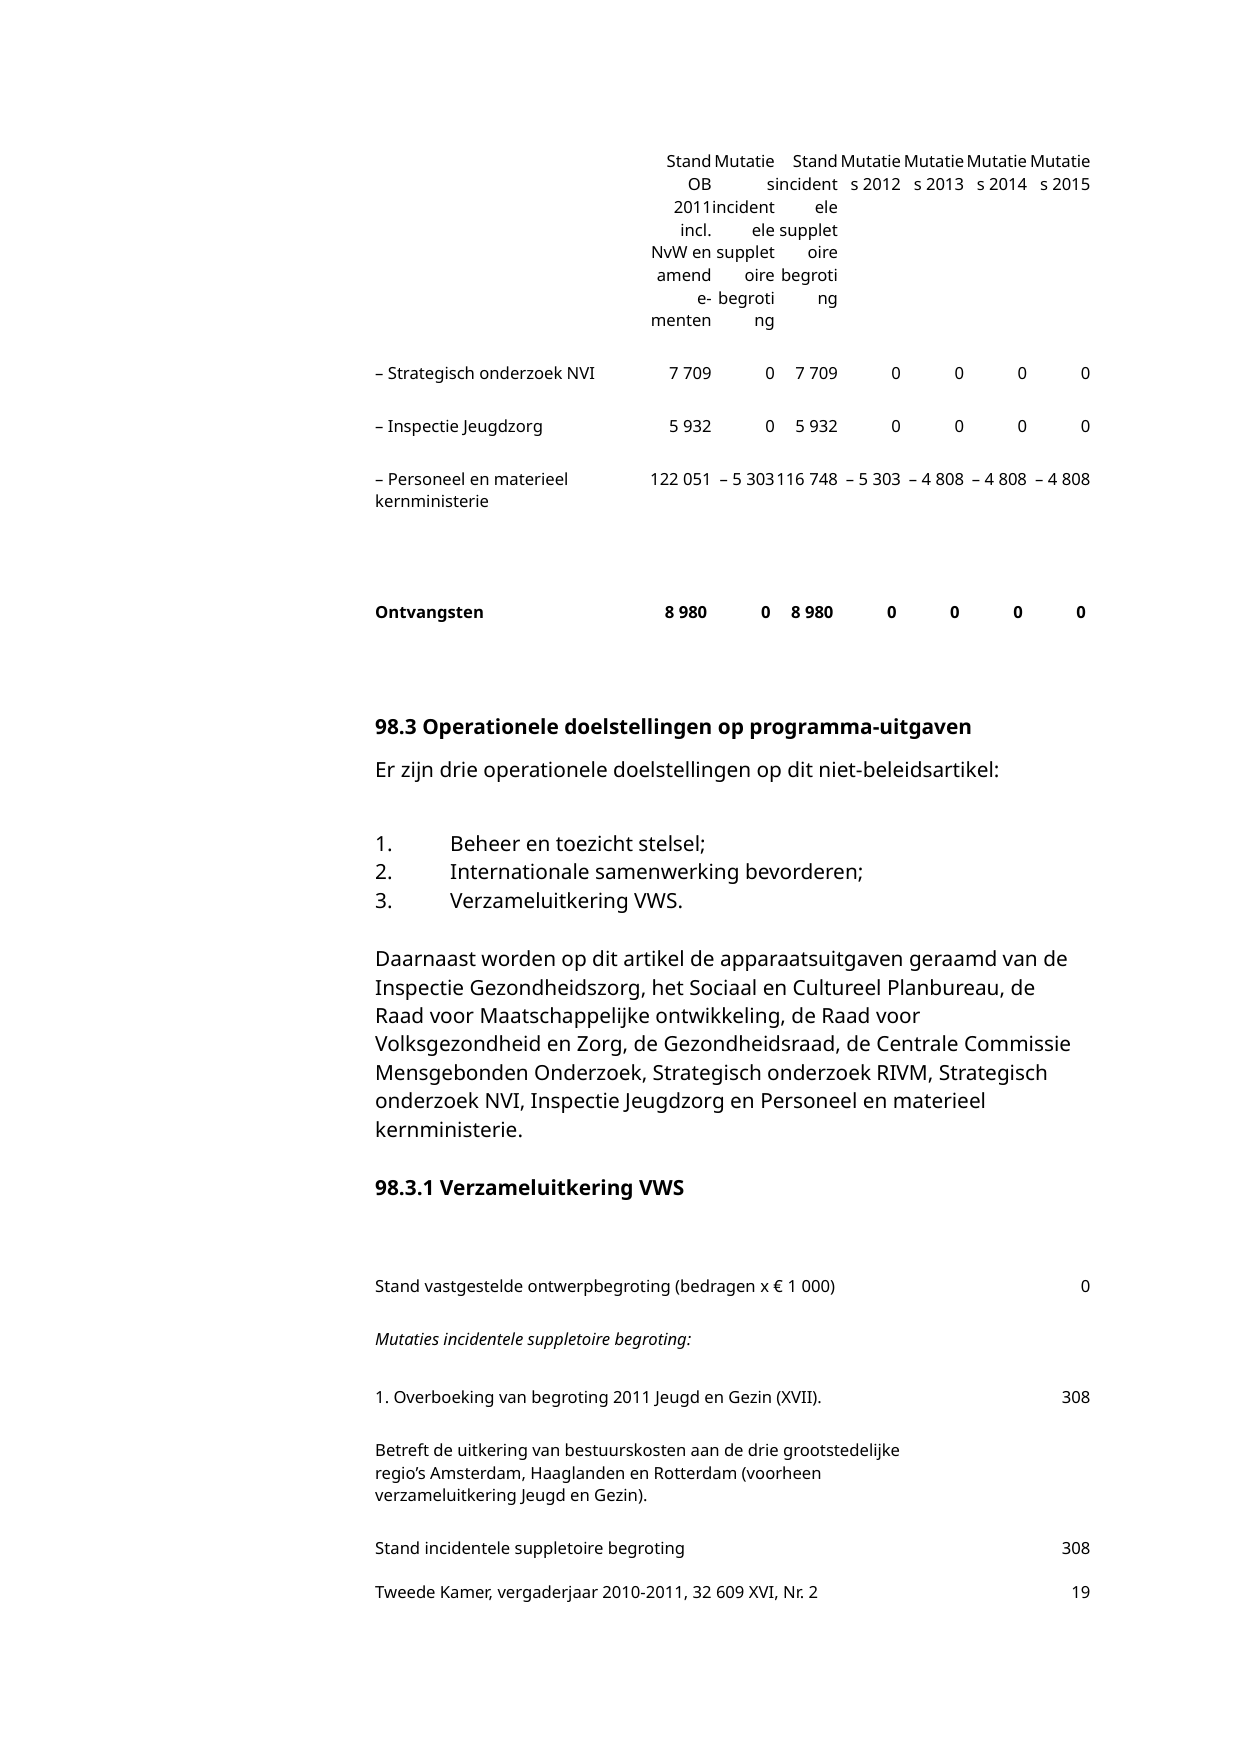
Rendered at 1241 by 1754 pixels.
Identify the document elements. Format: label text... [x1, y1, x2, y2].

table_cell [648, 543, 711, 601]
table_cell – 5 303 [838, 467, 901, 542]
table_cell – Strategisch onderzoek NVI [375, 362, 648, 414]
table_cell – 4 808 [1027, 467, 1090, 542]
text 98.3 Operationele doelstellingen op programma-uitgaven [375, 712, 1090, 741]
table_cell Ontvangsten [375, 601, 648, 654]
table_header Mutaties 2015 [1027, 150, 1090, 362]
text 98.3.1 Verzameluitkering VWS [375, 1173, 1090, 1202]
table_cell 0 [901, 414, 964, 467]
table_cell [711, 543, 774, 601]
table_cell 0 [711, 601, 774, 654]
table_cell 5 932 [775, 414, 838, 467]
table_header Stand OB 2011 incl. NvW en amende-menten [648, 150, 711, 362]
list Beheer en toezicht stelsel; [375, 829, 1090, 857]
table_cell 122 051 [648, 467, 711, 542]
table_header Mutaties 2012 [838, 150, 901, 362]
list Internationale samenwerking bevorderen; [375, 857, 1090, 886]
table_cell 0 [964, 362, 1027, 414]
table_cell – Personeel en materieel kernministerie [375, 467, 648, 542]
text Daarnaast worden op dit artikel de apparaatsuitgaven geraamd van de Inspectie Gezondheidszorg, het Sociaal en Cultureel Planbureau, de Raad voor Maatschappelijke ontwikkeling, de Raad voor Volksgezondheid en Zorg, de Gezondheidsraad, de Centrale Commissie Mensgebonden Onderzoek, Strategisch onderzoek RIVM, Strategisch onderzoek NVI, Inspectie Jeugdzorg en Personeel en materieel kernministerie. [375, 944, 1090, 1143]
table_cell 116 748 [775, 467, 838, 542]
table_cell [775, 543, 838, 601]
table_cell [901, 543, 964, 601]
table_cell [1027, 543, 1090, 601]
table_cell Mutaties incidentele suppletoire begroting: [375, 1328, 947, 1386]
table_header Mutaties incidentele suppletoire begroting [711, 150, 774, 362]
table_cell [838, 543, 901, 601]
table_header Mutaties 2014 [964, 150, 1027, 362]
table_cell – 4 808 [964, 467, 1027, 542]
table_header [375, 150, 648, 362]
table_cell – 4 808 [901, 467, 964, 542]
table_cell 0 [964, 601, 1027, 654]
table_cell 0 [1027, 601, 1090, 654]
table_cell [964, 543, 1027, 601]
table_header Mutaties 2013 [901, 150, 964, 362]
table_cell 7 709 [775, 362, 838, 414]
table_cell 0 [711, 362, 774, 414]
table_cell 0 [838, 414, 901, 467]
table_cell 0 [901, 362, 964, 414]
table_cell 0 [1027, 362, 1090, 414]
table_cell 0 [838, 601, 901, 654]
text Er zijn drie operationele doelstellingen op dit niet-beleidsartikel: [375, 756, 1090, 784]
table_cell 0 [964, 414, 1027, 467]
table_cell 308 [947, 1537, 1090, 1559]
table_cell – Inspectie Jeugdzorg [375, 414, 648, 467]
table_cell 1. Overboeking van begroting 2011 Jeugd en Gezin (XVII). Betreft de uitkering van bestuurskosten aan de drie grootstedelijke regio’s Amsterdam, Haaglanden en Rotterdam (voorheen verzameluitkering Jeugd en Gezin). [375, 1386, 947, 1537]
table_cell 0 [1027, 414, 1090, 467]
table_cell 0 [711, 414, 774, 467]
table_header Stand vastgestelde ontwerpbegroting (bedragen x € 1 000) [375, 1275, 947, 1327]
table_cell [375, 543, 648, 601]
table_cell 0 [838, 362, 901, 414]
table_cell [947, 1328, 1090, 1386]
table_cell 5 932 [648, 414, 711, 467]
table_cell 8 980 [775, 601, 838, 654]
table_cell 7 709 [648, 362, 711, 414]
list Verzameluitkering VWS. [375, 886, 1090, 914]
table_cell 308 [947, 1386, 1090, 1537]
table_header Stand incidentele suppletoire begroting [775, 150, 838, 362]
table_cell 8 980 [648, 601, 711, 654]
table_header 0 [947, 1275, 1090, 1327]
table_cell Stand incidentele suppletoire begroting [375, 1537, 947, 1559]
table_cell 0 [901, 601, 964, 654]
table_cell – 5 303 [711, 467, 774, 542]
